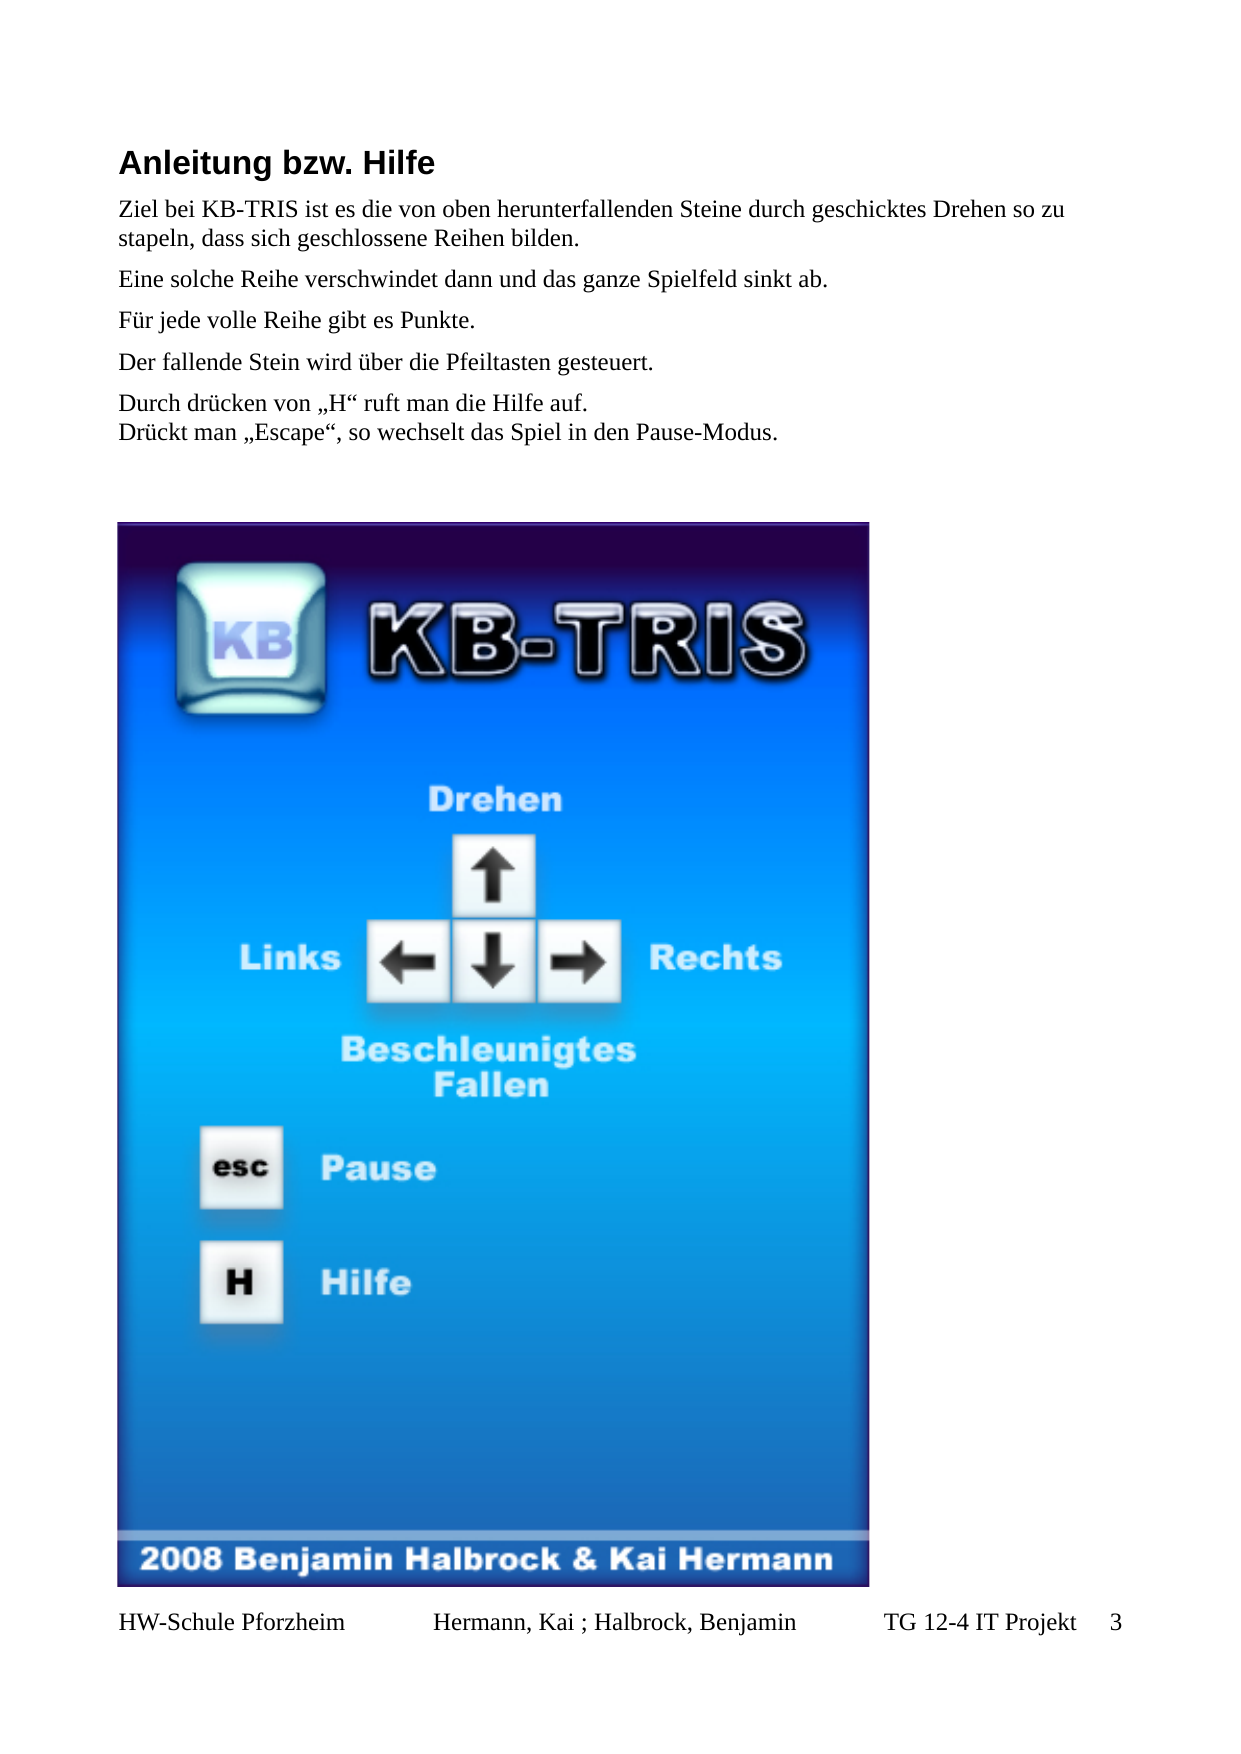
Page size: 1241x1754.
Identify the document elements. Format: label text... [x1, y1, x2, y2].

text Für jede volle Reihe gibt es Punkte. [118, 306, 1122, 334]
subtitle Anleitung bzw. Hilfe [118, 143, 1122, 182]
text Eine solche Reihe verschwindet dann und das ganze Spielfeld sinkt ab. [118, 264, 1122, 293]
text Durch drücken von „H“ ruft man die Hilfe auf. Drückt man „Escape“, so wechselt das Spiel in den Pause-Modus. [118, 388, 1122, 446]
text Der fallende Stein wird über die Pfeiltasten gesteuert. [118, 347, 1122, 376]
picture [117, 522, 870, 1587]
text Ziel bei KB-TRIS ist es die von oben herunterfallenden Steine durch geschicktes Drehen so zu stapeln, dass sich geschlossene Reihen bilden. [118, 194, 1122, 252]
